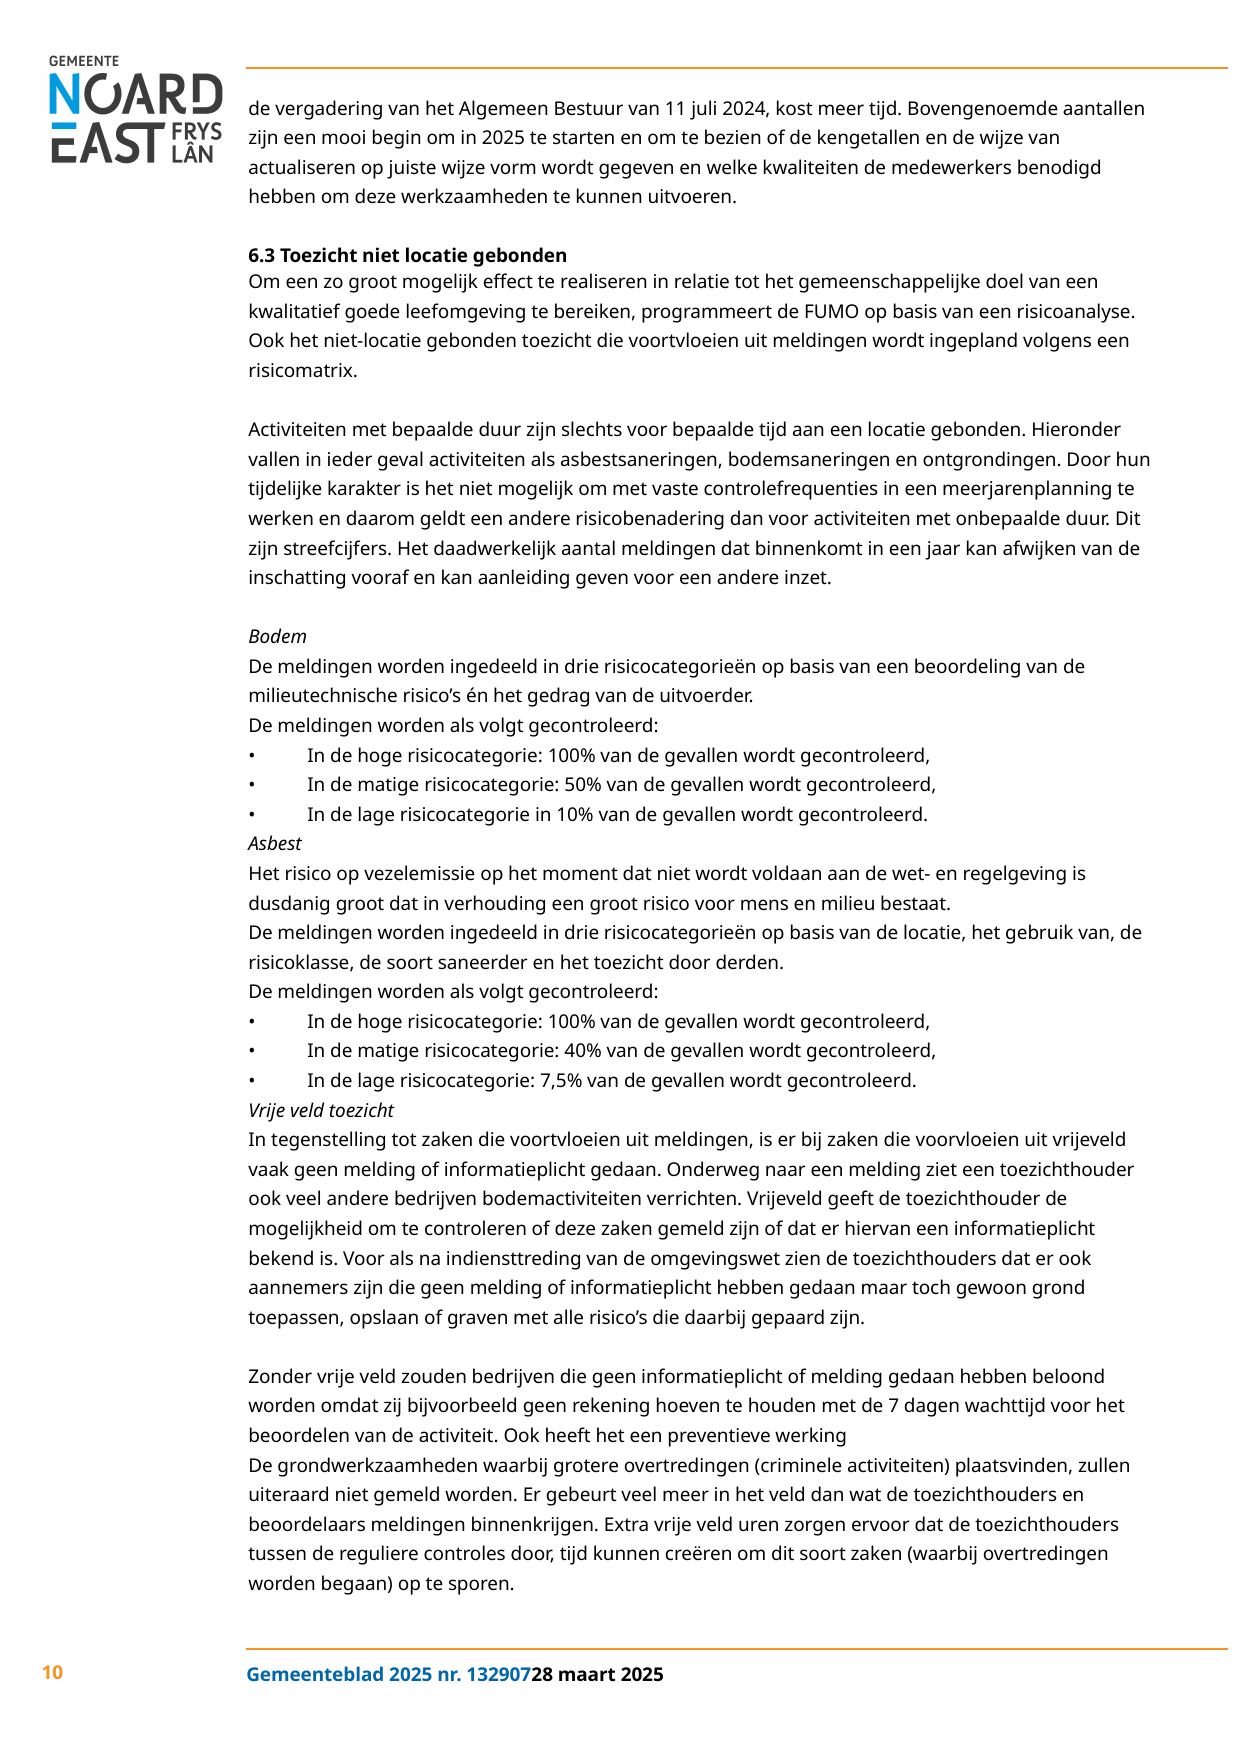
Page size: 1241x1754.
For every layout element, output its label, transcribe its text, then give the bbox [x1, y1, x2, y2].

text De meldingen worden als volgt gecontroleerd: [248, 712, 1152, 738]
list In de lage risicocategorie in 10% van de gevallen wordt gecontroleerd. [248, 801, 1152, 827]
picture [41, 47, 231, 172]
text de vergadering van het Algemeen Bestuur van 11 juli 2024, kost meer tijd. Bovengenoemde aantallen zijn een mooi begin om in 2025 te starten en om te bezien of de kengetallen en de wijze van actualiseren op juiste wijze vorm wordt gegeven en welke kwaliteiten de medewerkers benodigd hebben om deze werkzaamheden te kunnen uitvoeren. [248, 95, 1152, 209]
text Het risico op vezelemissie op het moment dat niet wordt voldaan aan de wet- en regelgeving is dusdanig groot dat in verhouding een groot risico voor mens en milieu bestaat. [248, 860, 1152, 915]
text Om een zo groot mogelijk effect te realiseren in relatie tot het gemeenschappelijke doel van een kwalitatief goede leefomgeving te bereiken, programmeert de FUMO op basis van een risicoanalyse. Ook het niet-locatie gebonden toezicht die voortvloeien uit meldingen wordt ingepland volgens een risicomatrix. [248, 268, 1152, 383]
text In tegenstelling tot zaken die voortvloeien uit meldingen, is er bij zaken die voorvloeien uit vrijeveld vaak geen melding of informatieplicht gedaan. Onderweg naar een melding ziet een toezichthouder ook veel andere bedrijven bodemactiviteiten verrichten. Vrijeveld geeft de toezichthouder de mogelijkheid om te controleren of deze zaken gemeld zijn of dat er hiervan een informatieplicht bekend is. Voor als na indiensttreding van de omgevingswet zien de toezichthouders dat er ook aannemers zijn die geen melding of informatieplicht hebben gedaan maar toch gewoon grond toepassen, opslaan of graven met alle risico’s die daarbij gepaard zijn. [248, 1126, 1152, 1329]
text 6.3 Toezicht niet locatie gebonden [248, 243, 1152, 268]
text Vrije veld toezicht [248, 1097, 1152, 1122]
text De grondwerkzaamheden waarbij grotere overtredingen (criminele activiteiten) plaatsvinden, zullen uiteraard niet gemeld worden. Er gebeurt veel meer in het veld dan wat de toezichthouders en beoordelaars meldingen binnenkrijgen. Extra vrije veld uren zorgen ervoor dat de toezichthouders tussen de reguliere controles door, tijd kunnen creëren om dit soort zaken (waarbij overtredingen worden begaan) op te sporen. [248, 1452, 1152, 1596]
text Asbest [248, 831, 1152, 856]
list In de matige risicocategorie: 50% van de gevallen wordt gecontroleerd, [248, 771, 1152, 797]
list In de lage risicocategorie: 7,5% van de gevallen wordt gecontroleerd. [248, 1067, 1152, 1093]
text Bodem [248, 623, 1152, 649]
list In de hoge risicocategorie: 100% van de gevallen wordt gecontroleerd, [248, 1008, 1152, 1034]
text De meldingen worden ingedeeld in drie risicocategorieën op basis van een beoordeling van de milieutechnische risico’s én het gedrag van de uitvoerder. [248, 653, 1152, 708]
text Activiteiten met bepaalde duur zijn slechts voor bepaalde tijd aan een locatie gebonden. Hieronder vallen in ieder geval activiteiten als asbestsaneringen, bodemsaneringen en ontgrondingen. Door hun tijdelijke karakter is het niet mogelijk om met vaste controlefrequenties in een meerjarenplanning te werken en daarom geldt een andere risicobenadering dan voor activiteiten met onbepaalde duur. Dit zijn streefcijfers. Het daadwerkelijk aantal meldingen dat binnenkomt in een jaar kan afwijken van de inschatting vooraf en kan aanleiding geven voor een andere inzet. [248, 416, 1152, 590]
list In de matige risicocategorie: 40% van de gevallen wordt gecontroleerd, [248, 1038, 1152, 1063]
text De meldingen worden ingedeeld in drie risicocategorieën op basis van de locatie, het gebruik van, de risicoklasse, de soort saneerder en het toezicht door derden. [248, 919, 1152, 974]
list In de hoge risicocategorie: 100% van de gevallen wordt gecontroleerd, [248, 742, 1152, 767]
text De meldingen worden als volgt gecontroleerd: [248, 978, 1152, 1004]
text Zonder vrije veld zouden bedrijven die geen informatieplicht of melding gedaan hebben beloond worden omdat zij bijvoorbeeld geen rekening hoeven te houden met de 7 dagen wachttijd voor het beoordelen van de activiteit. Ook heeft het een preventieve werking [248, 1363, 1152, 1448]
